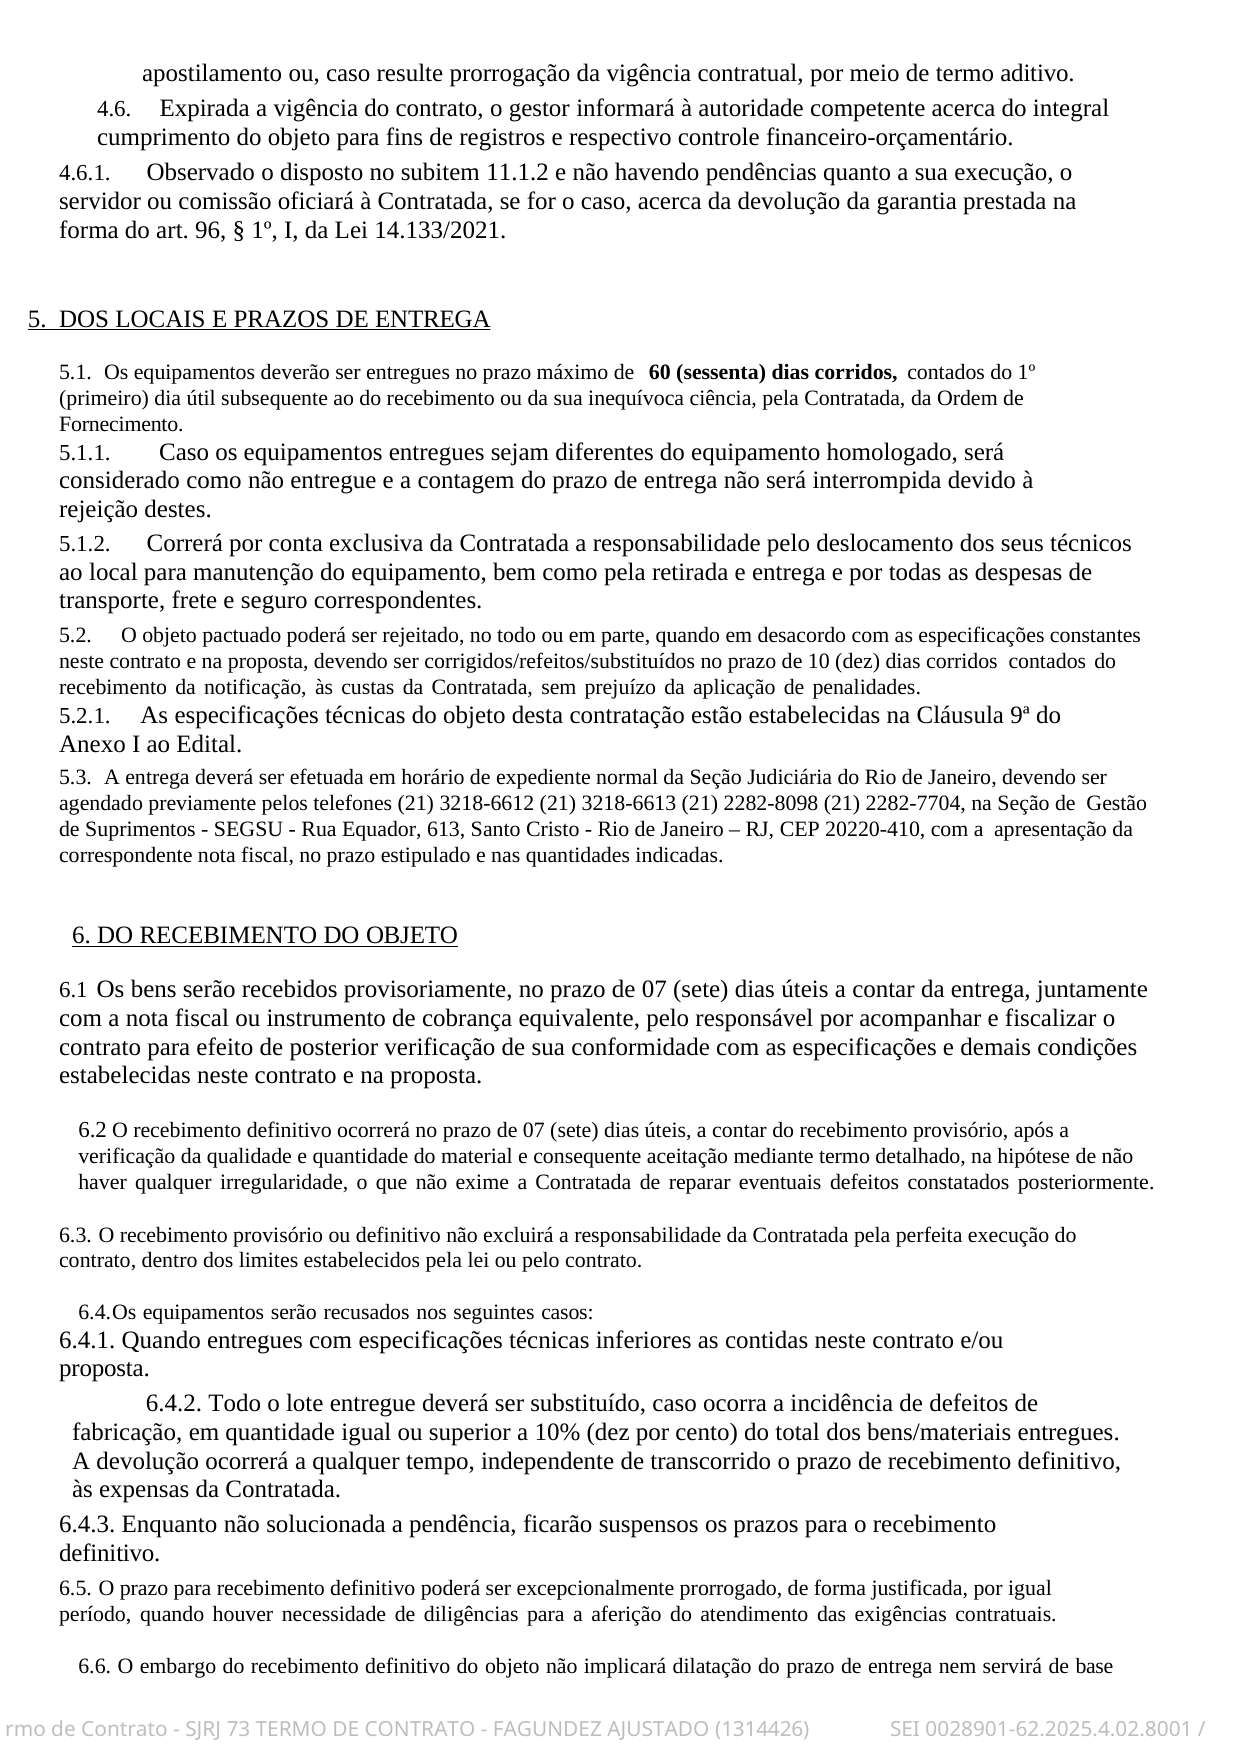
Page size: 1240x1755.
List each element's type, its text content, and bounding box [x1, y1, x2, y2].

list DOS LOCAIS E PRAZOS DE ENTREGA [28, 304, 1181, 332]
list Expirada a vigência do contrato, o gestor informará à autoridade competente acerca do integral cumprimento do objeto para fins de registros e respectivo controle financeiro-orçamentário. [97, 93, 1109, 151]
list A entrega deverá ser efetuada em horário de expediente normal da Seção Judiciária do Rio de Janeiro, devendo ser agendado previamente pelos telefones (21) 3218-6612 (21) 3218-6613 (21) 2282-8098 (21) 2282-7704, na Seção de Gestão de Suprimentos - SEGSU - Rua Equador, 613, Santo Cristo - Rio de Janeiro – RJ, CEP 20220-410, com a apresentação da correspondente nota fiscal, no prazo estipulado e nas quantidades indicadas. [59, 764, 1156, 867]
list DO RECEBIMENTO DO OBJETO [72, 921, 1181, 949]
list O recebimento provisório ou definitivo não excluirá a responsabilidade da Contratada pela perfeita execução do contrato, dentro dos limites estabelecidos pela lei ou pelo contrato. [59, 1222, 1125, 1273]
list Os equipamentos serão recusados nos seguintes casos: [78, 1300, 1181, 1325]
list Enquanto não solucionada a pendência, ficarão suspensos os prazos para o recebimento definitivo. [59, 1509, 1079, 1567]
list Caso os equipamentos entregues sejam diferentes do equipamento homologado, será considerado como não entregue e a contagem do prazo de entrega não será interrompida devido à rejeição destes. [59, 437, 1116, 523]
list Observado o disposto no subitem 11.1.2 e não havendo pendências quanto a sua execução, o servidor ou comissão oficiará à Contratada, se for o caso, acerca da devolução da garantia prestada na forma do art. 96, § 1º, I, da Lei 14.133/2021. [59, 157, 1136, 243]
list Os equipamentos deverão ser entregues no prazo máximo de 60 (sessenta) dias corridos, contados do 1º (primeiro) dia útil subsequente ao do recebimento ou da sua inequívoca ciência, pela Contratada, da Ordem de Fornecimento. [59, 359, 1078, 436]
list Quando entregues com especificações técnicas inferiores as contidas neste contrato e/ou proposta. [59, 1325, 1086, 1382]
list As especificações técnicas do objeto desta contratação estão estabelecidas na Cláusula 9ª do Anexo I ao Edital. [59, 700, 1112, 758]
list Correrá por conta exclusiva da Contratada a responsabilidade pelo deslocamento dos seus técnicos ao local para manutenção do equipamento, bem como pela retirada e entrega e por todas as despesas de transporte, frete e seguro correspondentes. [59, 528, 1139, 614]
list O embargo do recebimento definitivo do objeto não implicará dilatação do prazo de entrega nem servirá de base [78, 1653, 1181, 1679]
list Todo o lote entregue deverá ser substituído, caso ocorra a incidência de defeitos de fabricação, em quantidade igual ou superior a 10% (dez por cento) do total dos bens/materiais entregues. A devolução ocorrerá a qualquer tempo, independente de transcorrido o prazo de recebimento definitivo, às expensas da Contratada. [72, 1388, 1121, 1503]
list O recebimento definitivo ocorrerá no prazo de 07 (sete) dias úteis, a contar do recebimento provisório, após a verificação da qualidade e quantidade do material e consequente aceitação mediante termo detalhado, na hipótese de não haver qualquer irregularidade, o que não exime a Contratada de reparar eventuais defeitos constatados posteriormente. [78, 1116, 1165, 1194]
list Os bens serão recebidos provisoriamente, no prazo de 07 (sete) dias úteis a contar da entrega, juntamente com a nota fiscal ou instrumento de cobrança equivalente, pelo responsável por acompanhar e fiscalizar o contrato para efeito de posterior verificação de sua conformidade com as especificações e demais condições estabelecidas neste contrato e na proposta. [59, 974, 1161, 1089]
list O prazo para recebimento definitivo poderá ser excepcionalmente prorrogado, de forma justificada, por igual período, quando houver necessidade de diligências para a aferição do atendimento das exigências contratuais. [59, 1575, 1099, 1626]
text apostilamento ou, caso resulte prorrogação da vigência contratual, por meio de termo aditivo. [142, 58, 1181, 87]
list O objeto pactuado poderá ser rejeitado, no todo ou em parte, quando em desacordo com as especificações constantes neste contrato e na proposta, devendo ser corrigidos/refeitos/substituídos no prazo de 10 (dez) dias corridos contados do recebimento da notificação, às custas da Contratada, sem prejuízo da aplicação de penalidades. [59, 622, 1144, 699]
